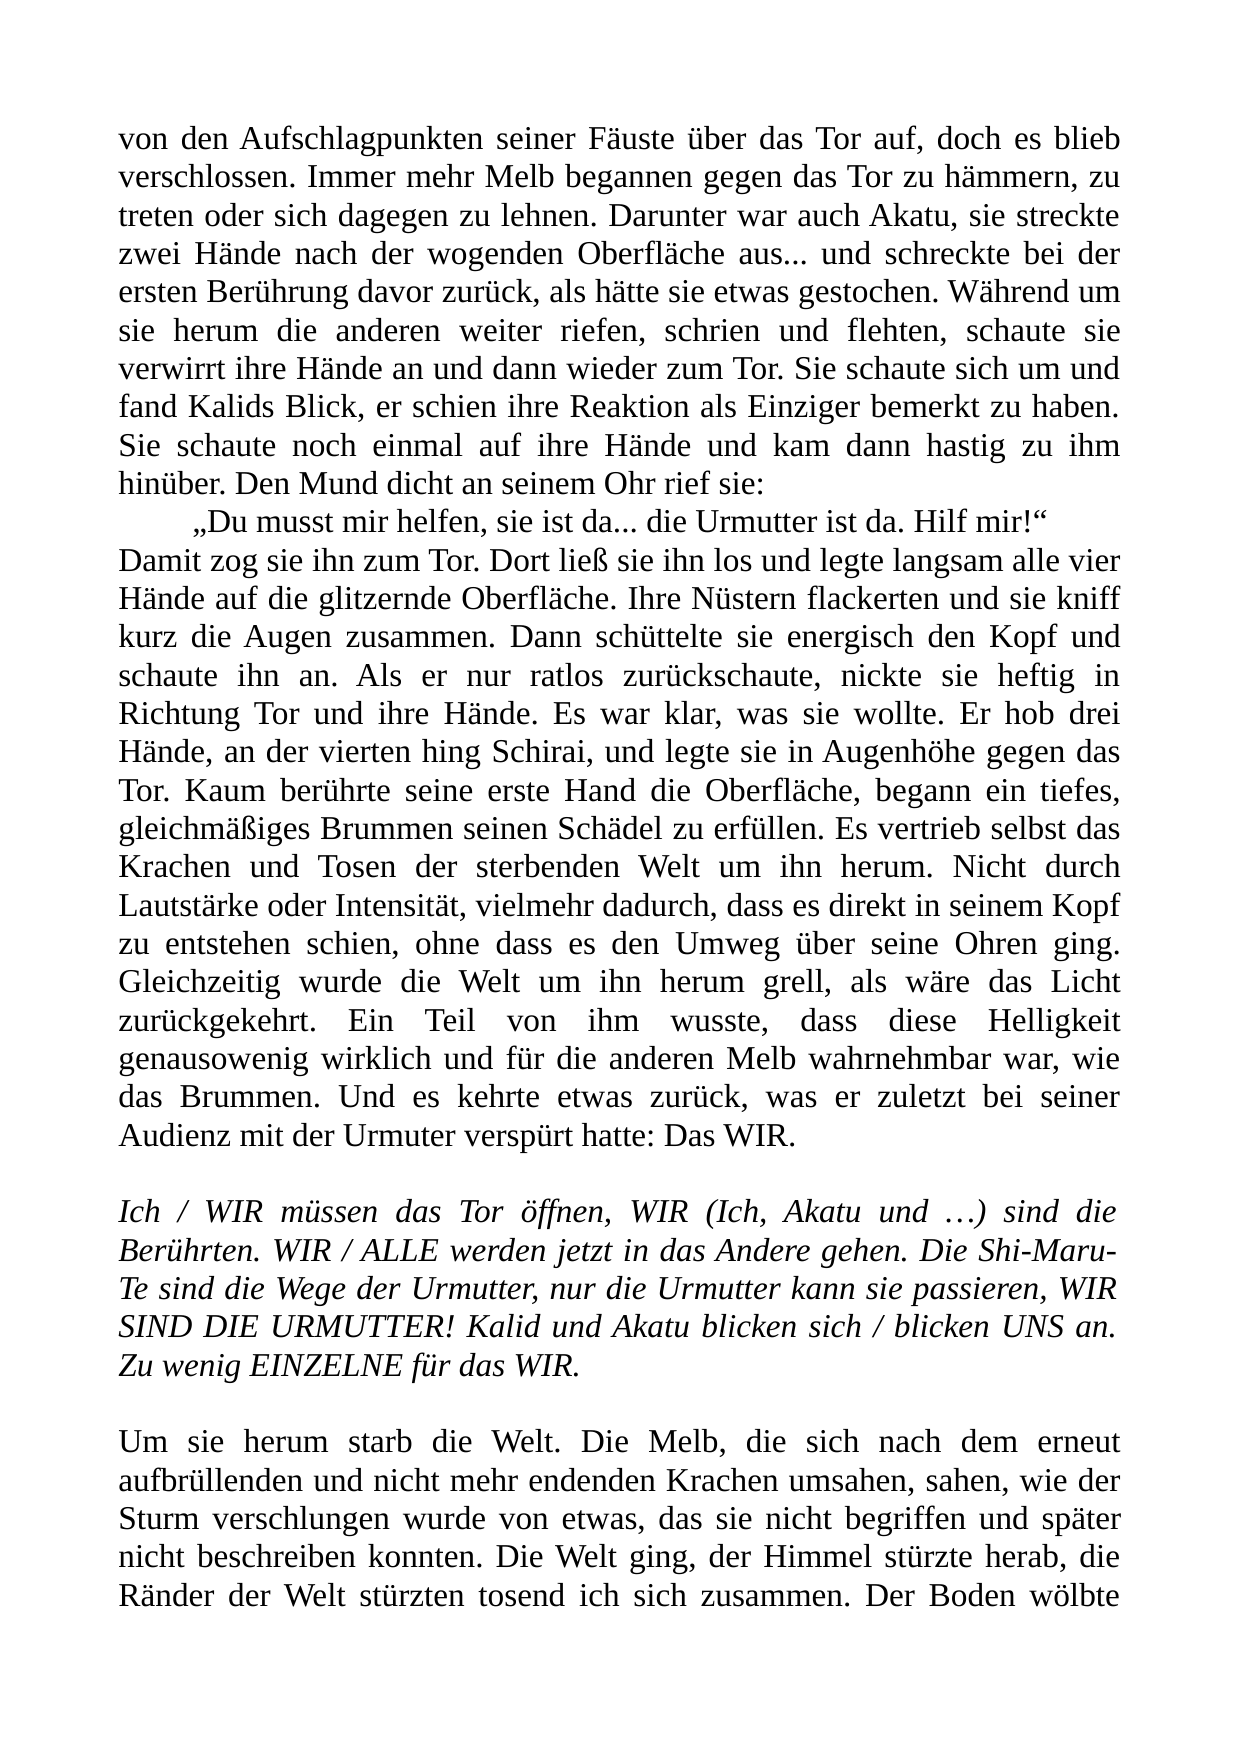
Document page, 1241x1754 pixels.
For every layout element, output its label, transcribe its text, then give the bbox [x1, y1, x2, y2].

text Damit zog sie ihn zum Tor. Dort ließ sie ihn los und legte langsam alle vier Hände auf die glitzernde Oberfläche. Ihre Nüstern flackerten und sie kniff kurz die Augen zusammen. Dann schüttelte sie energisch den Kopf und schaute ihn an. Als er nur ratlos zurückschaute, nickte sie heftig in Richtung Tor und ihre Hände. Es war klar, was sie wollte. Er hob drei Hände, an der vierten hing Schirai, und legte sie in Augenhöhe gegen das Tor. Kaum berührte seine erste Hand die Oberfläche, begann ein tiefes, gleichmäßiges Brummen seinen Schädel zu erfüllen. Es vertrieb selbst das Krachen und Tosen der sterbenden Welt um ihn herum. Nicht durch Lautstärke oder Intensität, vielmehr dadurch, dass es direkt in seinem Kopf zu entstehen schien, ohne dass es den Umweg über seine Ohren ging. Gleichzeitig wurde die Welt um ihn herum grell, als wäre das Licht zurückgekehrt. Ein Teil von ihm wusste, dass diese Helligkeit genausowenig wirklich und für die anderen Melb wahrnehmbar war, wie das Brummen. Und es kehrte etwas zurück, was er zuletzt bei seiner Audienz mit der Urmuter verspürt hatte: Das WIR. [118, 540, 1122, 1153]
text von den Aufschlagpunkten seiner Fäuste über das Tor auf, doch es blieb verschlossen. Immer mehr Melb begannen gegen das Tor zu hämmern, zu treten oder sich dagegen zu lehnen. Darunter war auch Akatu, sie streckte zwei Hände nach der wogenden Oberfläche aus... und schreckte bei der ersten Berührung davor zurück, als hätte sie etwas gestochen. Während um sie herum die anderen weiter riefen, schrien und flehten, schaute sie verwirrt ihre Hände an und dann wieder zum Tor. Sie schaute sich um und fand Kalids Blick, er schien ihre Reaktion als Einziger bemerkt zu haben. Sie schaute noch einmal auf ihre Hände und kam dann hastig zu ihm hinüber. Den Mund dicht an seinem Ohr rief sie: [118, 118, 1122, 501]
text „Du musst mir helfen, sie ist da... die Urmutter ist da. Hilf mir!“ [118, 501, 1122, 540]
text Um sie herum starb die Welt. Die Melb, die sich nach dem erneut aufbrüllenden und nicht mehr endenden Krachen umsahen, sahen, wie der Sturm verschlungen wurde von etwas, das sie nicht begriffen und später nicht beschreiben konnten. Die Welt ging, der Himmel stürzte herab, die Ränder der Welt stürzten tosend ich sich zusammen. Der Boden wölbte [118, 1421, 1122, 1613]
text Ich / WIR müssen das Tor öffnen, WIR (Ich, Akatu und …) sind die Berührten. WIR / ALLE werden jetzt in das Andere gehen. Die Shi-Maru-Te sind die Wege der Urmutter, nur die Urmutter kann sie passieren, WIR SIND DIE URMUTTER! Kalid und Akatu blicken sich / blicken UNS an. Zu wenig EINZELNE für das WIR. [118, 1191, 1122, 1383]
